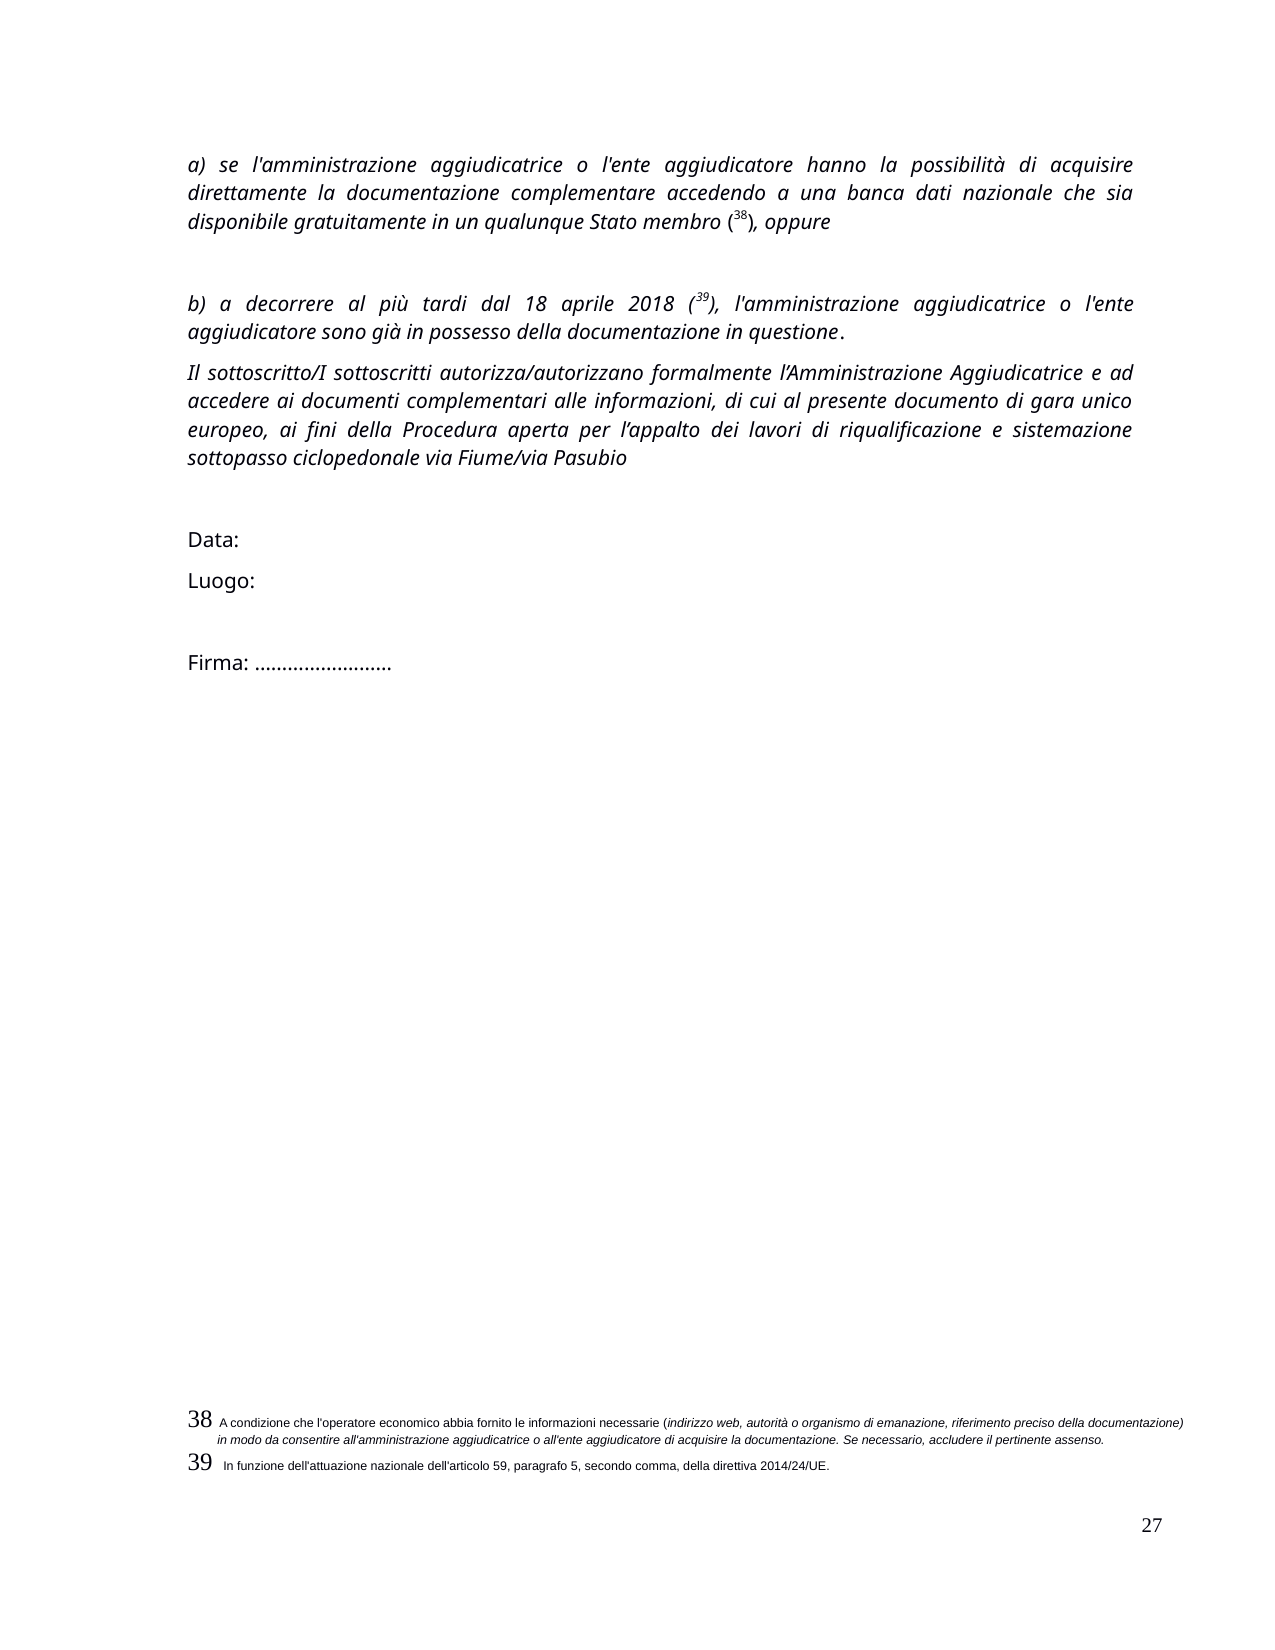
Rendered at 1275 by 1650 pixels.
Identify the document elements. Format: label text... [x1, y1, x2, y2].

text a) se l'amministrazione aggiudicatrice o l'ente aggiudicatore hanno la possibilità di acquisire direttamente la documentazione complementare accedendo a una banca dati nazionale che sia disponibile gratuitamente in un qualunque Stato membro (), oppure [187, 150, 1137, 235]
text A condizione che l'operatore economico abbia fornito le informazioni necessarie (indirizzo web, autorità o organismo di emanazione, riferimento preciso della documentazione) in modo da consentire all'amministrazione aggiudicatrice o all'ente aggiudicatore di acquisire la documentazione. Se necessario, accludere il pertinente assenso. [187, 1404, 1197, 1447]
text Firma: ……………….…… [187, 648, 1137, 677]
text Luogo: [187, 566, 1137, 595]
text Data: [187, 525, 1137, 554]
text b) a decorrere al più tardi dal 18 aprile 2018 (), l'amministrazione aggiudicatrice o l'ente aggiudicatore sono già in possesso della documentazione in questione. [187, 289, 1137, 346]
text Il sottoscritto/I sottoscritti autorizza/autorizzano formalmente l’Amministrazione Aggiudicatrice e ad accedere ai documenti complementari alle informazioni, di cui al presente documento di gara unico europeo, ai fini della Procedura aperta per l’appalto dei lavori di riqualificazione e sistemazione sottopasso ciclopedonale via Fiume/via Pasubio [187, 358, 1137, 472]
text In funzione dell'attuazione nazionale dell'articolo 59, paragrafo 5, secondo comma, della direttiva 2014/24/UE. [187, 1447, 1197, 1476]
